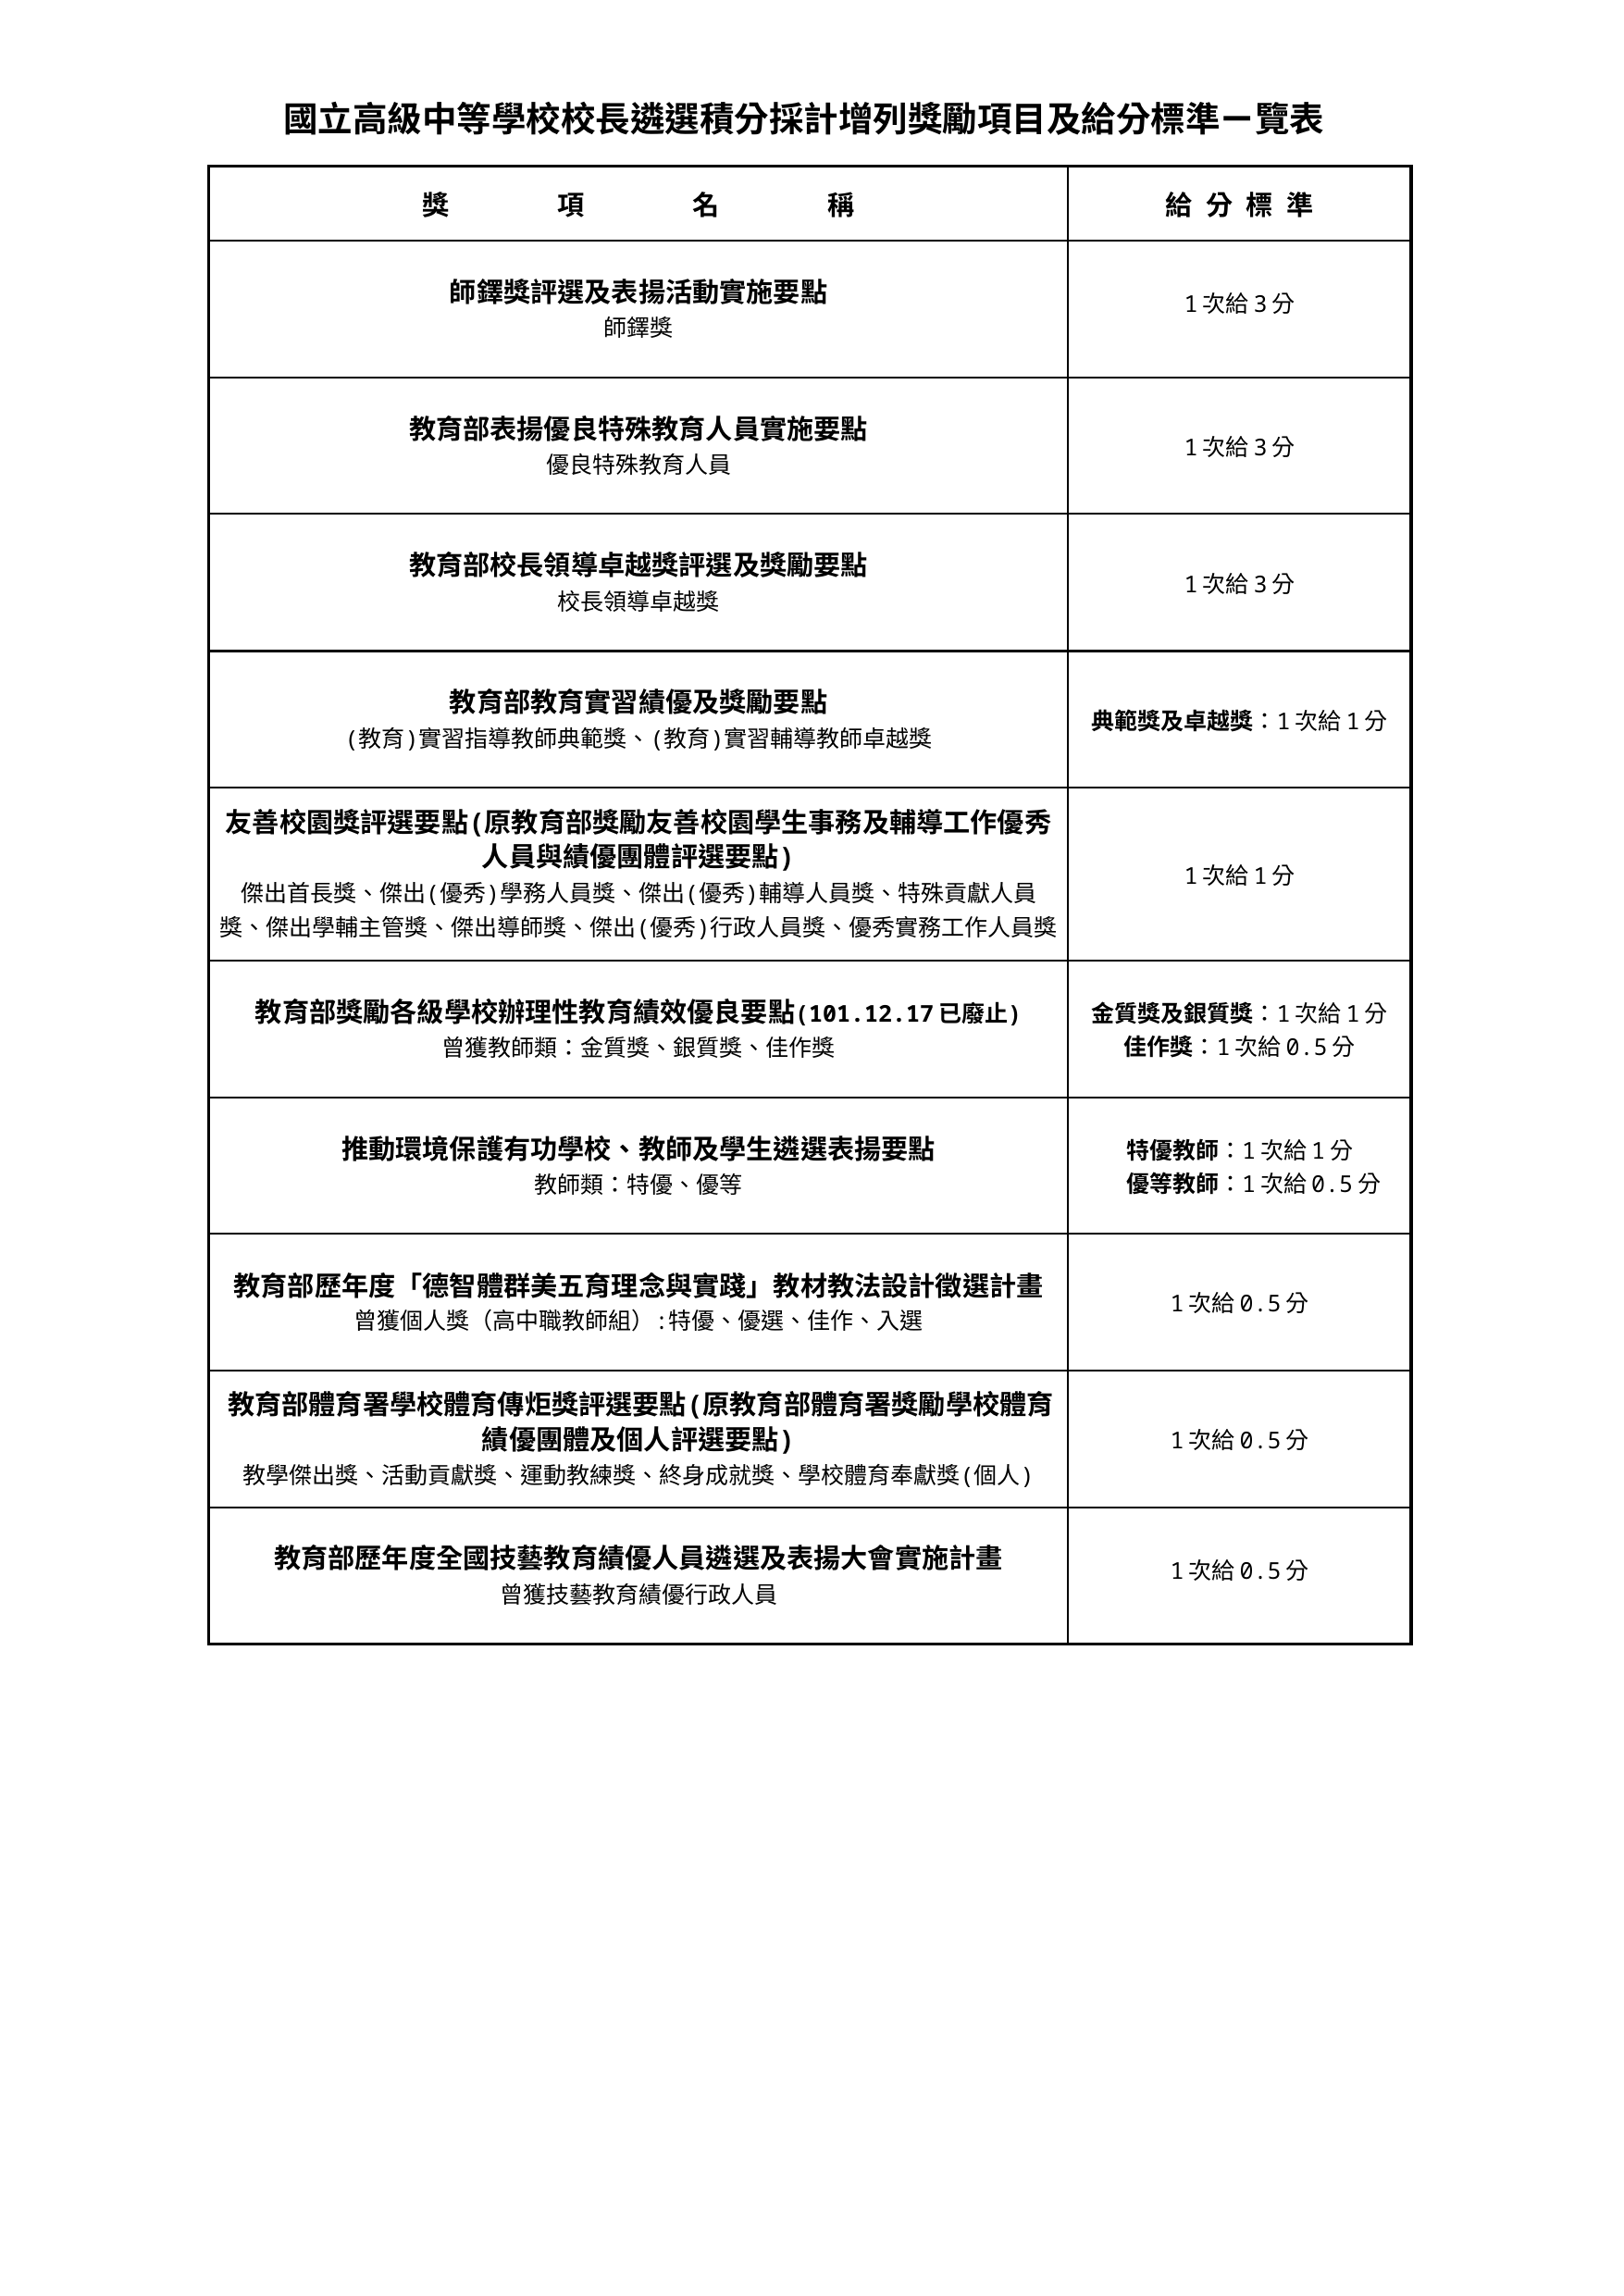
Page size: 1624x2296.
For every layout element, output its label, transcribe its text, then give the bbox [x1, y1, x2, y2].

table_cell 教育部歷年度全國技藝教育績優人員遴選及表揚大會實施計畫 曾獲技藝教育績優行政人員 [210, 1508, 1067, 1643]
table_cell 1次給1分 [1069, 788, 1409, 960]
table_cell 1次給0.5分 [1069, 1371, 1409, 1506]
table_cell 1次給0.5分 [1069, 1235, 1409, 1370]
table_cell 教育部校長領導卓越獎評選及獎勵要點 校長領導卓越獎 [210, 515, 1067, 650]
text 國立高級中等學校校長遴選積分採計增列獎勵項目及給分標準ㄧ覽表 [58, 92, 1549, 142]
table_cell 1次給3分 [1069, 515, 1409, 650]
table_header 給 分 標 準 [1069, 168, 1409, 240]
table_cell 師鐸獎評選及表揚活動實施要點 師鐸獎 [210, 242, 1067, 377]
table_cell 推動環境保護有功學校、教師及學生遴選表揚要點 教師類：特優、優等 [210, 1098, 1067, 1233]
table_cell 教育部教育實習績優及獎勵要點 (教育)實習指導教師典範獎、(教育)實習輔導教師卓越獎 [210, 652, 1067, 786]
table_cell 教育部歷年度「德智體群美五育理念與實踐」教材教法設計徵選計畫 曾獲個人獎（高中職教師組）:特優、優選、佳作、入選 [210, 1235, 1067, 1370]
table_cell 典範獎及卓越獎：1次給1分 [1069, 652, 1409, 786]
table_cell 友善校園獎評選要點(原教育部獎勵友善校園學生事務及輔導工作優秀人員與績優團體評選要點) 傑出首長獎、傑出(優秀)學務人員獎、傑出(優秀)輔導人員獎、特殊貢獻人員獎、傑出學輔主管獎、傑出導師獎、傑出(優秀)行政人員獎、優秀實務工作人員獎 [210, 788, 1067, 960]
table_cell 1次給0.5分 [1069, 1508, 1409, 1643]
table_cell 1次給3分 [1069, 379, 1409, 513]
table_cell 特優教師：1次給1分 優等教師：1次給0.5分 [1069, 1098, 1409, 1233]
table_cell 1次給3分 [1069, 242, 1409, 377]
table_header 獎 項 名 稱 [210, 168, 1067, 240]
table_cell 教育部體育署學校體育傳炬獎評選要點(原教育部體育署獎勵學校體育績優團體及個人評選要點) 教學傑出獎、活動貢獻獎、運動教練獎、終身成就獎、學校體育奉獻獎(個人) [210, 1371, 1067, 1506]
table_cell 教育部獎勵各級學校辦理性教育績效優良要點(101.12.17已廢止) 曾獲教師類：金質獎、銀質獎、佳作獎 [210, 962, 1067, 1097]
table_cell 金質獎及銀質獎：1次給1分 佳作獎：1次給0.5分 [1069, 962, 1409, 1097]
table_cell 教育部表揚優良特殊教育人員實施要點 優良特殊教育人員 [210, 379, 1067, 513]
